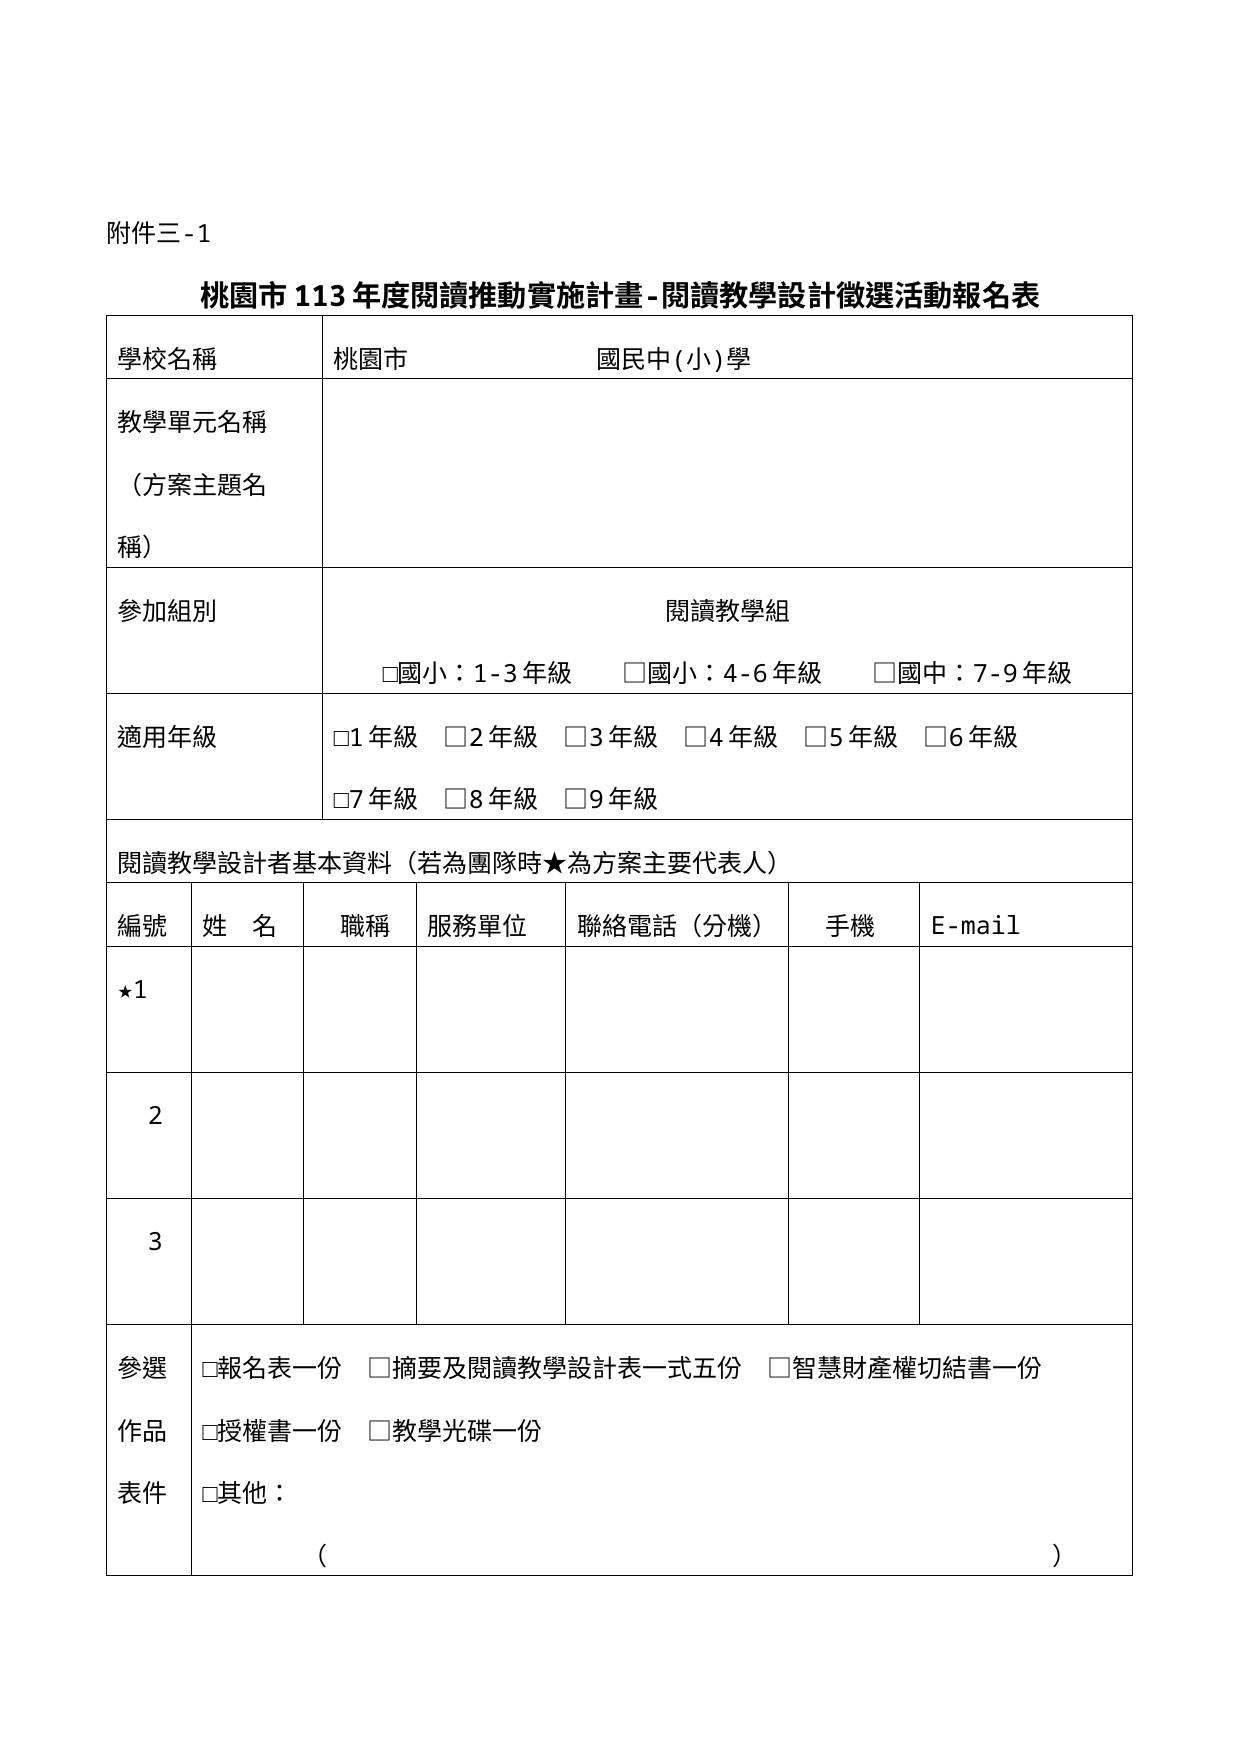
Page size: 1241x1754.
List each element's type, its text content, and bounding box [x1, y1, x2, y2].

table_cell □1年級 □2年級 □3年級 □4年級 □5年級 □6年級 □7年級 □8年級 □9年級 [323, 694, 1132, 819]
table_cell [192, 947, 303, 1072]
table_cell [789, 1199, 919, 1324]
table_cell 聯絡電話（分機） [566, 883, 788, 946]
table_cell 服務單位 [417, 883, 565, 946]
table_cell 2 [107, 1073, 191, 1198]
table_cell 編號 [107, 883, 191, 946]
table_cell [789, 1073, 919, 1198]
table_cell □報名表一份 □摘要及閱讀教學設計表一式五份 □智慧財產權切結書一份 □授權書一份 □教學光碟一份 □其他： （ ） [192, 1325, 1132, 1575]
table_cell 手機 [789, 883, 919, 946]
table_cell [566, 1199, 788, 1324]
table_cell ★1 [107, 947, 191, 1072]
table_cell [920, 947, 1132, 1072]
table_cell [920, 1073, 1132, 1198]
table_cell [304, 1073, 416, 1198]
table_cell 參選作品表件 [107, 1325, 191, 1575]
table_cell 閱讀教學設計者基本資料（若為團隊時★為方案主要代表人） [107, 820, 1132, 882]
table_cell 參加組別 [107, 568, 322, 693]
table_cell [417, 1199, 565, 1324]
table_cell [920, 1199, 1132, 1324]
table_cell [566, 947, 788, 1072]
table_cell [417, 1073, 565, 1198]
table_cell [323, 379, 1132, 567]
table_cell [304, 1199, 416, 1324]
table_cell [192, 1199, 303, 1324]
table_cell [566, 1073, 788, 1198]
table_cell 教學單元名稱 （方案主題名稱） [107, 379, 322, 567]
table_cell E-mail [920, 883, 1132, 946]
table_cell [304, 947, 416, 1072]
text 附件三-1 [106, 189, 1134, 252]
table_cell 閱讀教學組 □國小：1-3年級 □國小：4-6年級 □國中：7-9年級 [323, 568, 1132, 693]
table_cell [789, 947, 919, 1072]
table_cell 姓 名 [192, 883, 303, 946]
table_cell 適用年級 [107, 694, 322, 819]
table_header 學校名稱 [107, 316, 322, 378]
table_cell [417, 947, 565, 1072]
table_header 桃園市 國民中(小)學 [323, 316, 1132, 378]
table_cell [192, 1073, 303, 1198]
table_cell 3 [107, 1199, 191, 1324]
table_cell 職稱 [304, 883, 416, 946]
text 桃園市113年度閱讀推動實施計畫-閱讀教學設計徵選活動報名表 [106, 252, 1134, 314]
